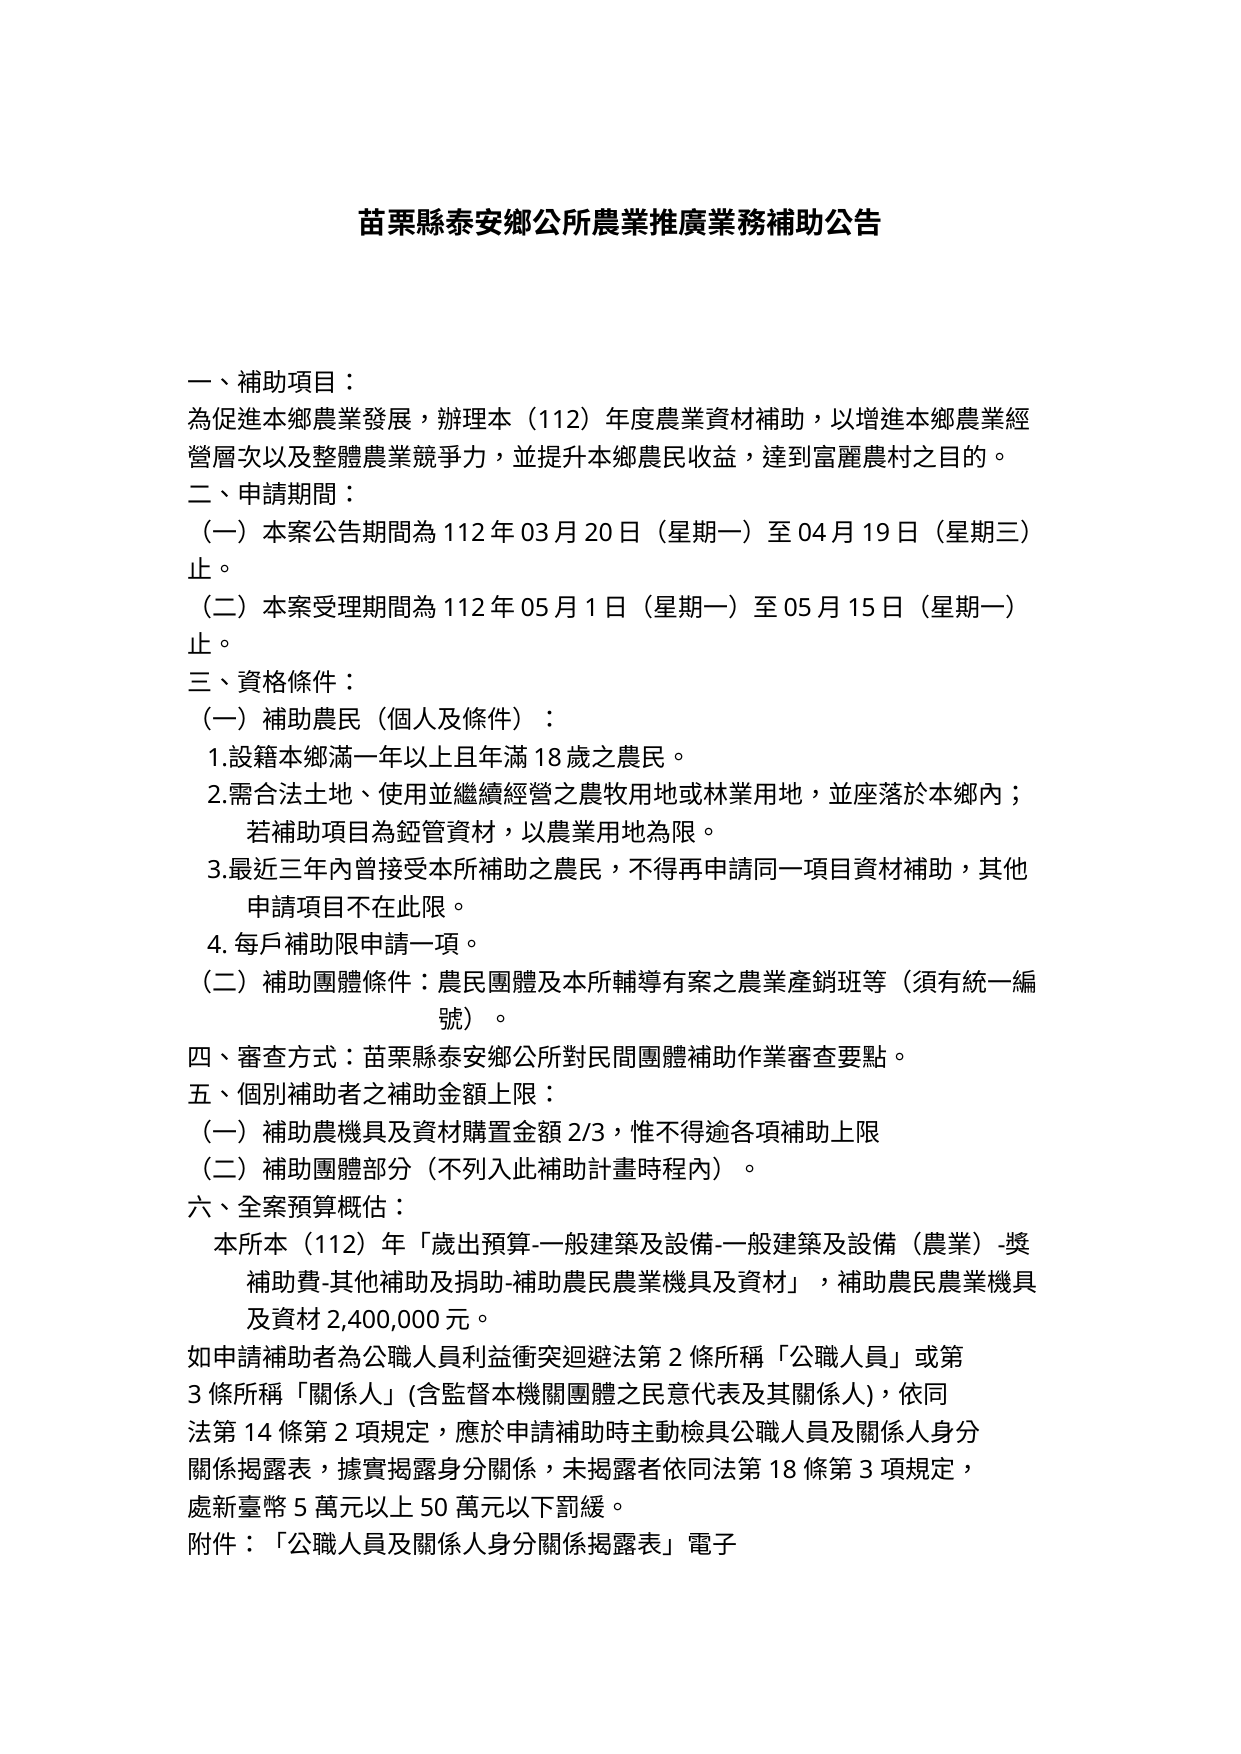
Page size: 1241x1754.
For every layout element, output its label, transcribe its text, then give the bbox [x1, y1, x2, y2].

text 如申請補助者為公職人員利益衝突迴避法第 2 條所稱「公職人員」或第 [187, 1337, 1053, 1374]
text 六、全案預算概估： [187, 1187, 1053, 1224]
subtitle 苗栗縣泰安鄉公所農業推廣業務補助公告 [187, 183, 1053, 258]
text （二）補助團體條件：農民團體及本所輔導有案之農業產銷班等（須有統一編號）。 [187, 962, 1053, 1037]
text 1.設籍本鄉滿一年以上且年滿18歲之農民。 [187, 737, 1053, 774]
text （二）補助團體部分（不列入此補助計畫時程內）。 [187, 1149, 1053, 1187]
text 二、申請期間： [187, 474, 1053, 512]
text 為促進本鄉農業發展，辦理本（112）年度農業資材補助，以增進本鄉農業經營層次以及整體農業競爭力，並提升本鄉農民收益，達到富麗農村之目的。 [187, 399, 1053, 474]
text 五、個別補助者之補助金額上限： [187, 1074, 1053, 1112]
text 4. 每戶補助限申請一項。 [187, 924, 1053, 962]
text 3 條所稱「關係人」(含監督本機關團體之民意代表及其關係人)，依同 [187, 1374, 1053, 1412]
text 三、資格條件： [187, 662, 1053, 699]
text 2.需合法土地、使用並繼續經營之農牧用地或林業用地，並座落於本鄉內；若補助項目為錏管資材，以農業用地為限。 [187, 774, 1053, 849]
text （一）補助農機具及資材購置金額2/3，惟不得逾各項補助上限 [187, 1112, 1053, 1149]
text 關係揭露表，據實揭露身分關係，未揭露者依同法第 18 條第 3 項規定， [187, 1449, 1053, 1487]
text 四、審查方式：苗栗縣泰安鄉公所對民間團體補助作業審查要點。 [187, 1037, 1053, 1074]
text 法第 14 條第 2 項規定，應於申請補助時主動檢具公職人員及關係人身分 [187, 1412, 1053, 1449]
text 3.最近三年內曾接受本所補助之農民，不得再申請同一項目資材補助，其他申請項目不在此限。 [187, 849, 1053, 924]
text （一）補助農民（個人及條件）： [187, 699, 1053, 737]
text 一、補助項目： [187, 362, 1053, 399]
text （一）本案公告期間為112年03月20日（星期一）至04月19日（星期三）止。 [187, 512, 1053, 587]
text 附件：「公職人員及關係人身分關係揭露表」電子 [187, 1524, 1053, 1562]
text 處新臺幣 5 萬元以上 50 萬元以下罰緩。 [187, 1487, 1053, 1524]
text 本所本（112）年「歲出預算-一般建築及設備-一般建築及設備（農業）-獎補助費-其他補助及捐助-補助農民農業機具及資材」，補助農民農業機具及資材2,400,000元。 [187, 1224, 1053, 1337]
text （二）本案受理期間為112年05月1日（星期一）至05月15日（星期一）止。 [187, 587, 1053, 662]
